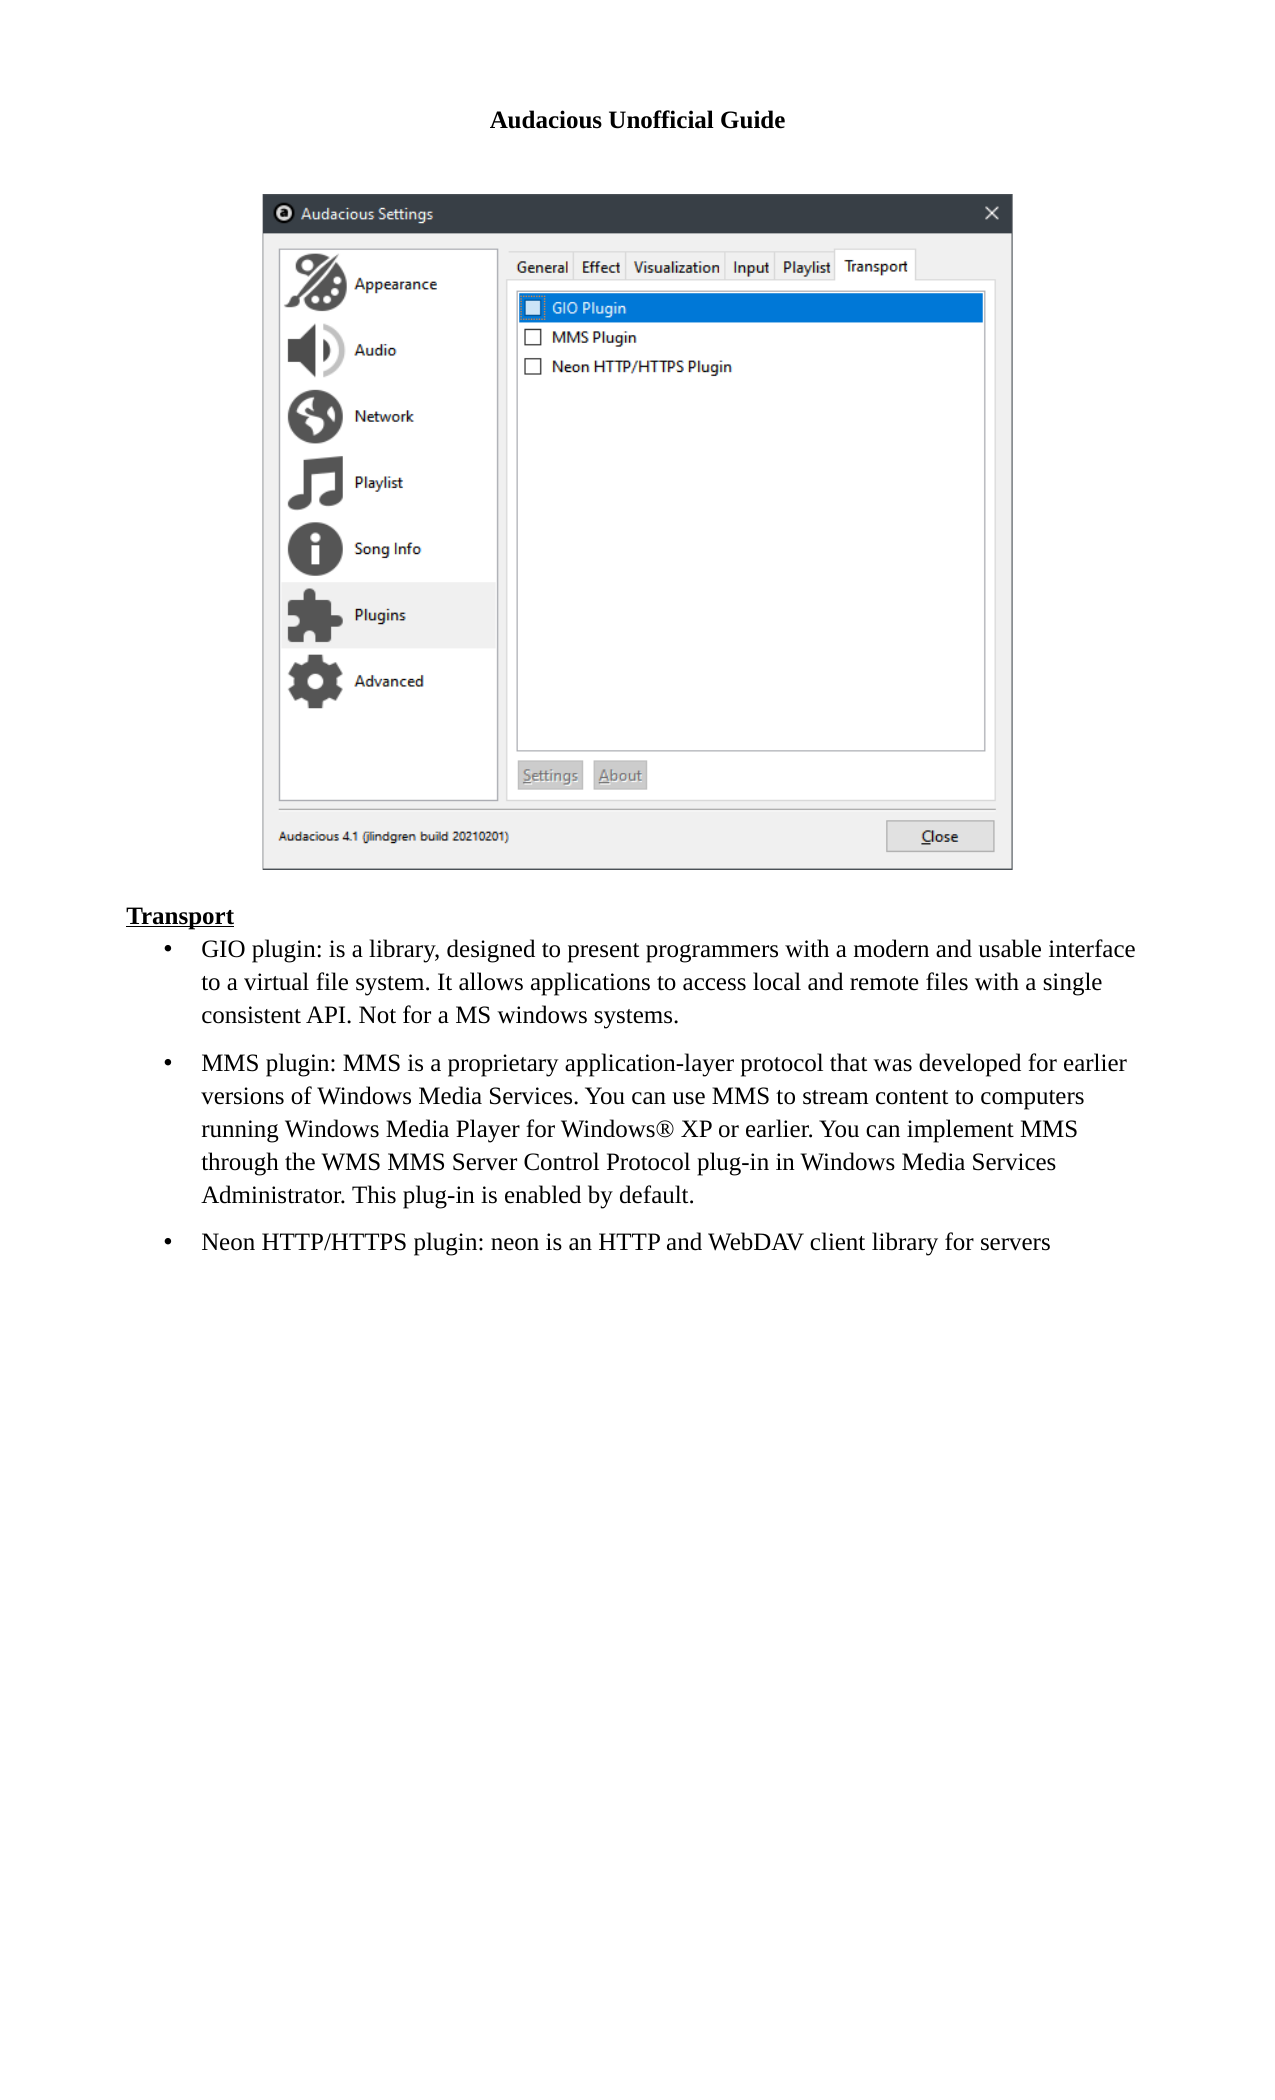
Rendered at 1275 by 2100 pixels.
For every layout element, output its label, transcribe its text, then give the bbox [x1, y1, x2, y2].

text Transport [126, 901, 1149, 930]
list GIO plugin: is a library, designed to present programmers with a modern and usable interface to a virtual file system. It allows applications to access local and remote files with a single consistent API. Not for a MS windows systems. [163, 934, 1149, 1029]
list MMS plugin: MMS is a proprietary application-layer protocol that was developed for earlier versions of Windows Media Services. You can use MMS to stream content to computers running Windows Media Player for Windows® XP or earlier. You can implement MMS through the WMS MMS Server Control Protocol plug-in in Windows Media Services Administrator. This plug-in is enabled by default. [163, 1048, 1149, 1208]
list Neon HTTP/HTTPS plugin: neon is an HTTP and WebDAV client library for servers [163, 1227, 1149, 1256]
picture [262, 194, 1013, 870]
